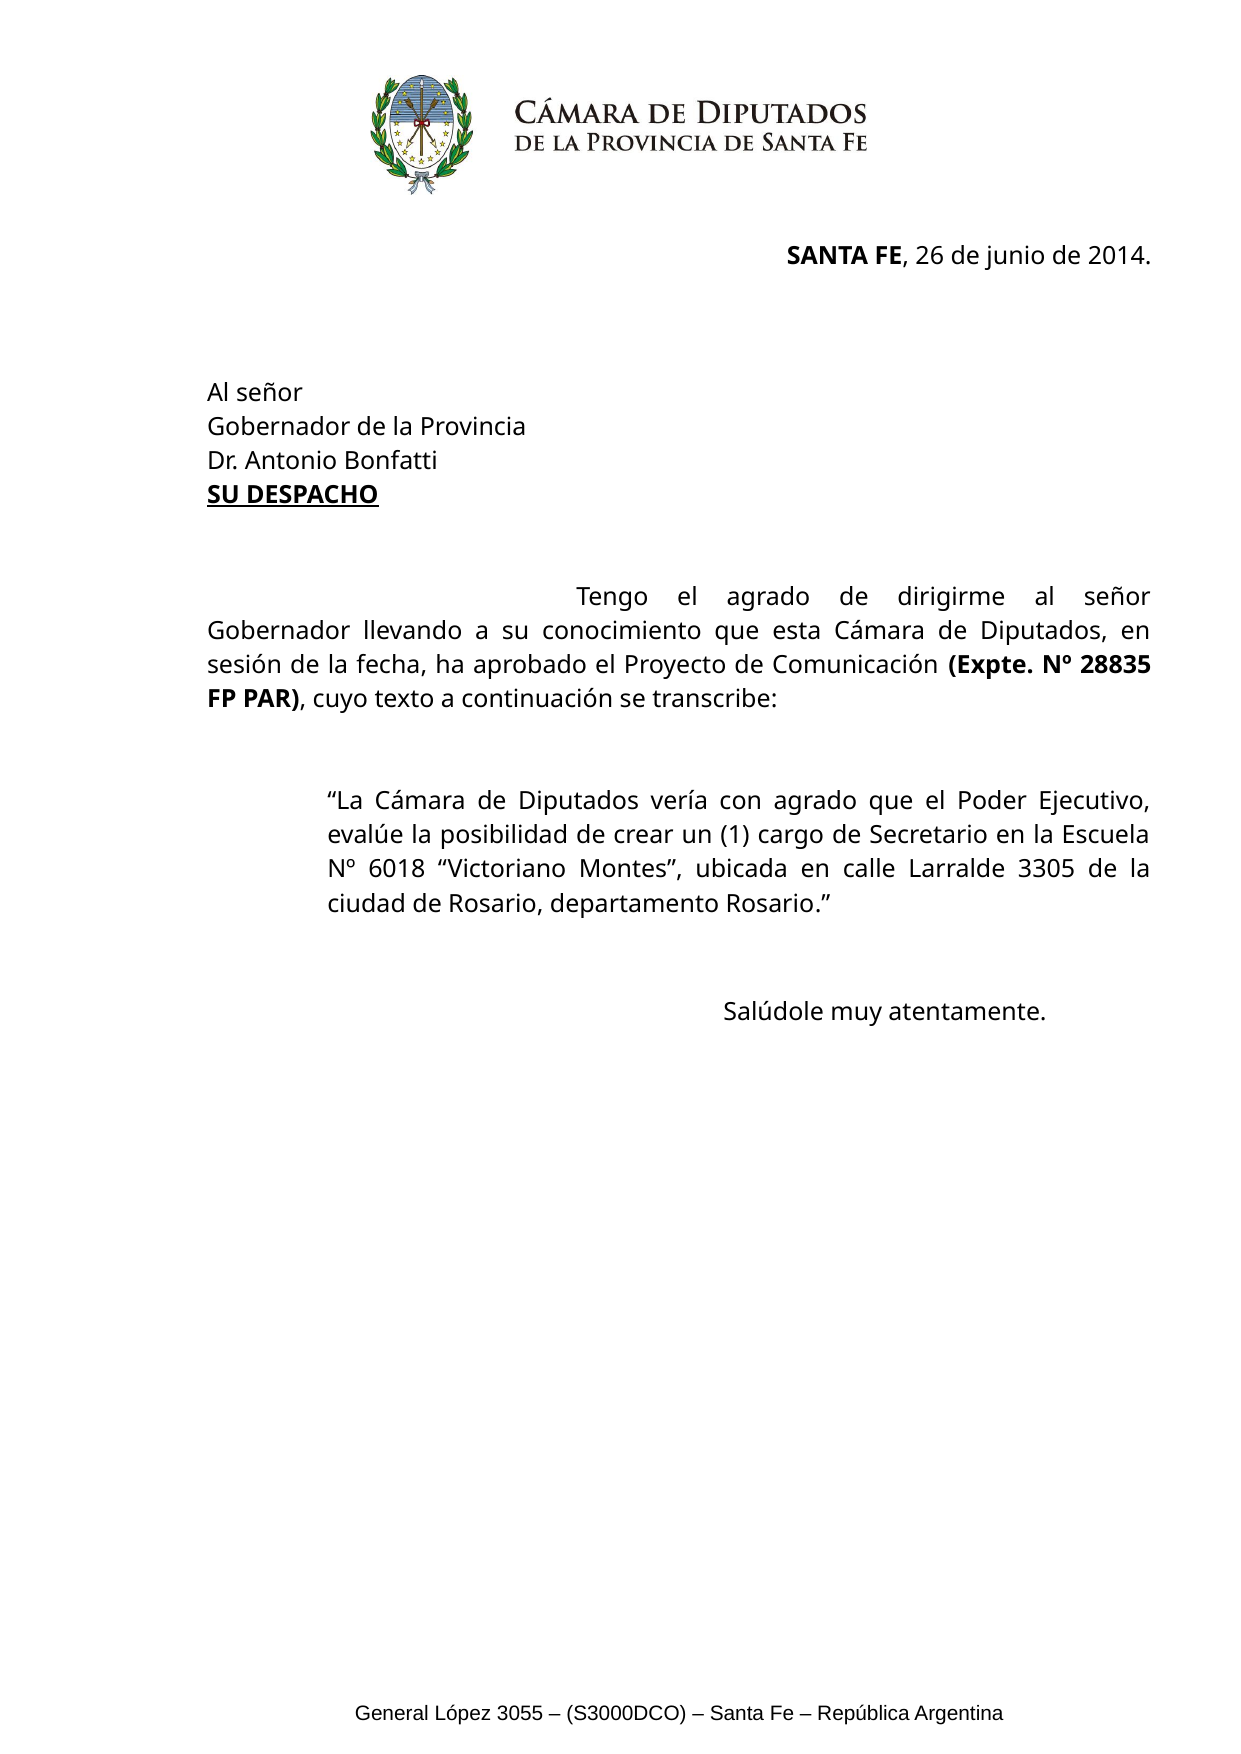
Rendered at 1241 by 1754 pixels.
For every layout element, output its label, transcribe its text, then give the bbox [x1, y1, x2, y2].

text SU DESPACHO [207, 476, 1152, 511]
text Tengo el agrado de dirigirme al señor Gobernador llevando a su conocimiento que esta Cámara de Diputados, en sesión de la fecha, ha aprobado el Proyecto de Comunicación (Expte. Nº 28835 FP PAR), cuyo texto a continuación se transcribe: [207, 579, 1152, 715]
text “La Cámara de Diputados vería con agrado que el Poder Ejecutivo, evalúe la posibilidad de crear un (1) cargo de Secretario en la Escuela Nº 6018 “Victoriano Montes”, ubicada en calle Larralde 3305 de la ciudad de Rosario, departamento Rosario.” [327, 783, 1152, 919]
picture [370, 75, 867, 199]
text Dr. Antonio Bonfatti [207, 442, 1152, 476]
text Salúdole muy atentamente. [649, 993, 1152, 1027]
text Gobernador de la Provincia [207, 408, 1152, 442]
text SANTA FE, 26 de junio de 2014. [207, 238, 1152, 272]
text Al señor [207, 374, 1152, 408]
